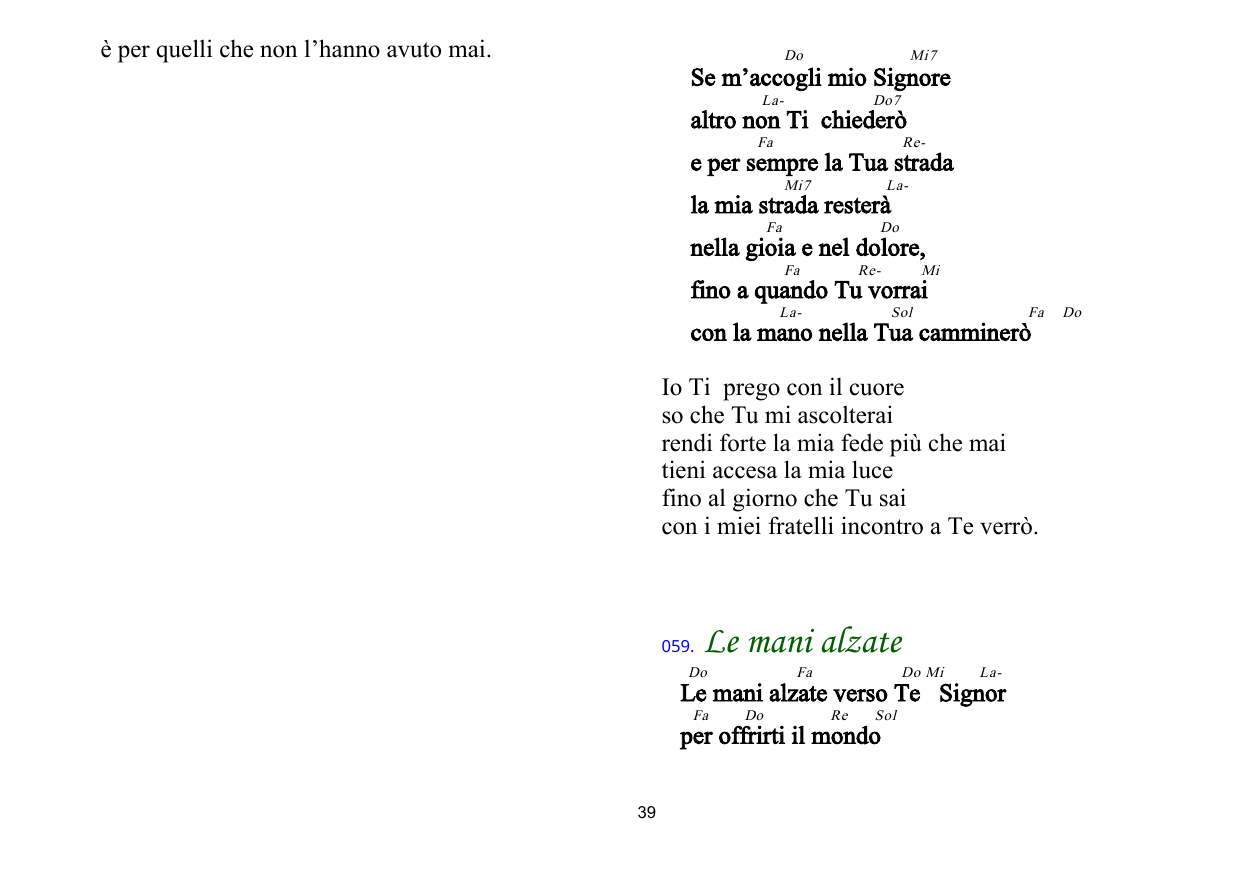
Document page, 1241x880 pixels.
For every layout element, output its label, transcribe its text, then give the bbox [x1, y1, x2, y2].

text altro non Ti chiederò [661, 106, 1195, 133]
text con i miei fratelli incontro a Te verrò. [661, 512, 1195, 540]
text La- Sol Fa Do [661, 303, 1195, 318]
text Fa Do Re Sol [661, 706, 1195, 721]
text Se m’accogli mio Signore [661, 63, 1195, 91]
text Do Fa Do Mi La- [661, 664, 1195, 679]
text tieni accesa la mia luce [661, 457, 1195, 484]
text Fa Re- [661, 133, 1195, 148]
text è per quelli che non l’hanno avuto mai. [100, 35, 634, 63]
text rendi forte la mia fede più che mai [661, 429, 1195, 457]
text la mia strada resterà [661, 191, 1195, 218]
text 059. Le mani alzate [661, 623, 1195, 664]
text La- Do7 [661, 91, 1195, 106]
text Io Ti prego con il cuore [661, 373, 1195, 401]
text nella gioia e nel dolore, [661, 233, 1195, 261]
text Fa Re- Mi [661, 261, 1195, 276]
text Le mani alzate verso Te Signor [661, 679, 1195, 706]
text Mi7 La- [661, 176, 1195, 191]
text e per sempre la Tua strada [661, 148, 1195, 176]
text fino a quando Tu vorrai [661, 276, 1195, 303]
text so che Tu mi ascolterai [661, 401, 1195, 429]
text con la mano nella Tua camminerò [661, 318, 1195, 346]
text per offrirti il mondo [661, 721, 1195, 749]
text Fa Do [661, 218, 1195, 233]
text Do Mi7 [661, 35, 1195, 63]
text fino al giorno che Tu sai [661, 484, 1195, 512]
